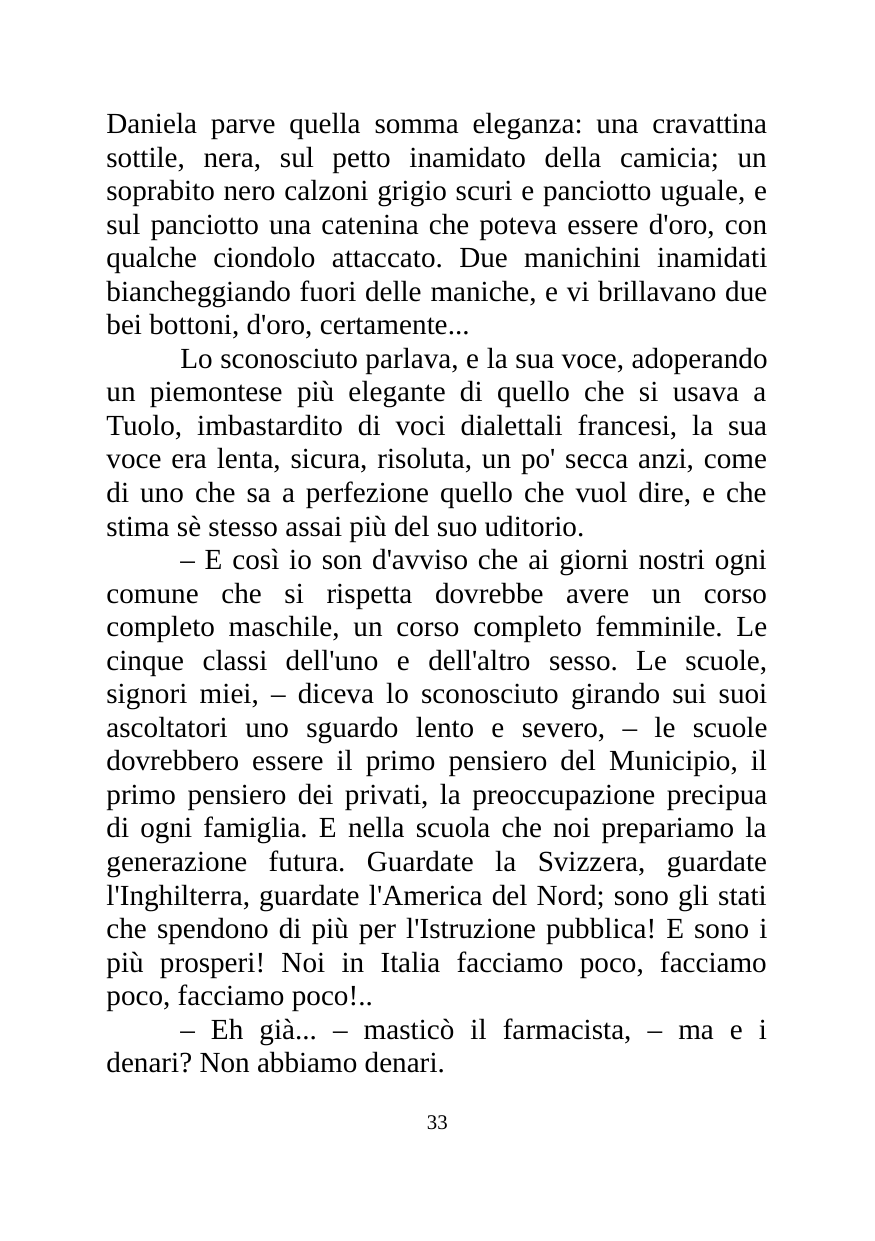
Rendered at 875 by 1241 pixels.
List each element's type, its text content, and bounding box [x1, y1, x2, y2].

text – E così io son d'avviso che ai giorni nostri ogni comune che si rispetta dovrebbe avere un corso completo maschile, un corso completo femminile. Le cinque classi dell'uno e dell'altro sesso. Le scuole, signori miei, – diceva lo sconosciuto girando sui suoi ascoltatori uno sguardo lento e severo, – le scuole dovrebbero essere il primo pensiero del Municipio, il primo pensiero dei privati, la preoccupazione precipua di ogni famiglia. E nella scuola che noi prepariamo la generazione futura. Guardate la Svizzera, guardate l'Inghilterra, guardate l'America del Nord; sono gli stati che spendono di più per l'Istruzione pubblica! E sono i più prosperi! Noi in Italia facciamo poco, facciamo poco, facciamo poco!.. [106, 542, 768, 1012]
text Daniela parve quella somma eleganza: una cravattina sottile, nera, sul petto inamidato della camicia; un soprabito nero calzoni grigio scuri e panciotto uguale, e sul panciotto una catenina che poteva essere d'oro, con qualche ciondolo attaccato. Due manichini inamidati biancheggiando fuori delle maniche, e vi brillavano due bei bottoni, d'oro, certamente... [106, 106, 768, 341]
text – Eh già... – masticò il farmacista, – ma e i denari? Non abbiamo denari. [106, 1012, 768, 1079]
text Lo sconosciuto parlava, e la sua voce, adoperando un piemontese più elegante di quello che si usava a Tuolo, imbastardito di voci dialettali francesi, la sua voce era lenta, sicura, risoluta, un po' secca anzi, come di uno che sa a perfezione quello che vuol dire, e che stima sè stesso assai più del suo uditorio. [106, 341, 768, 542]
